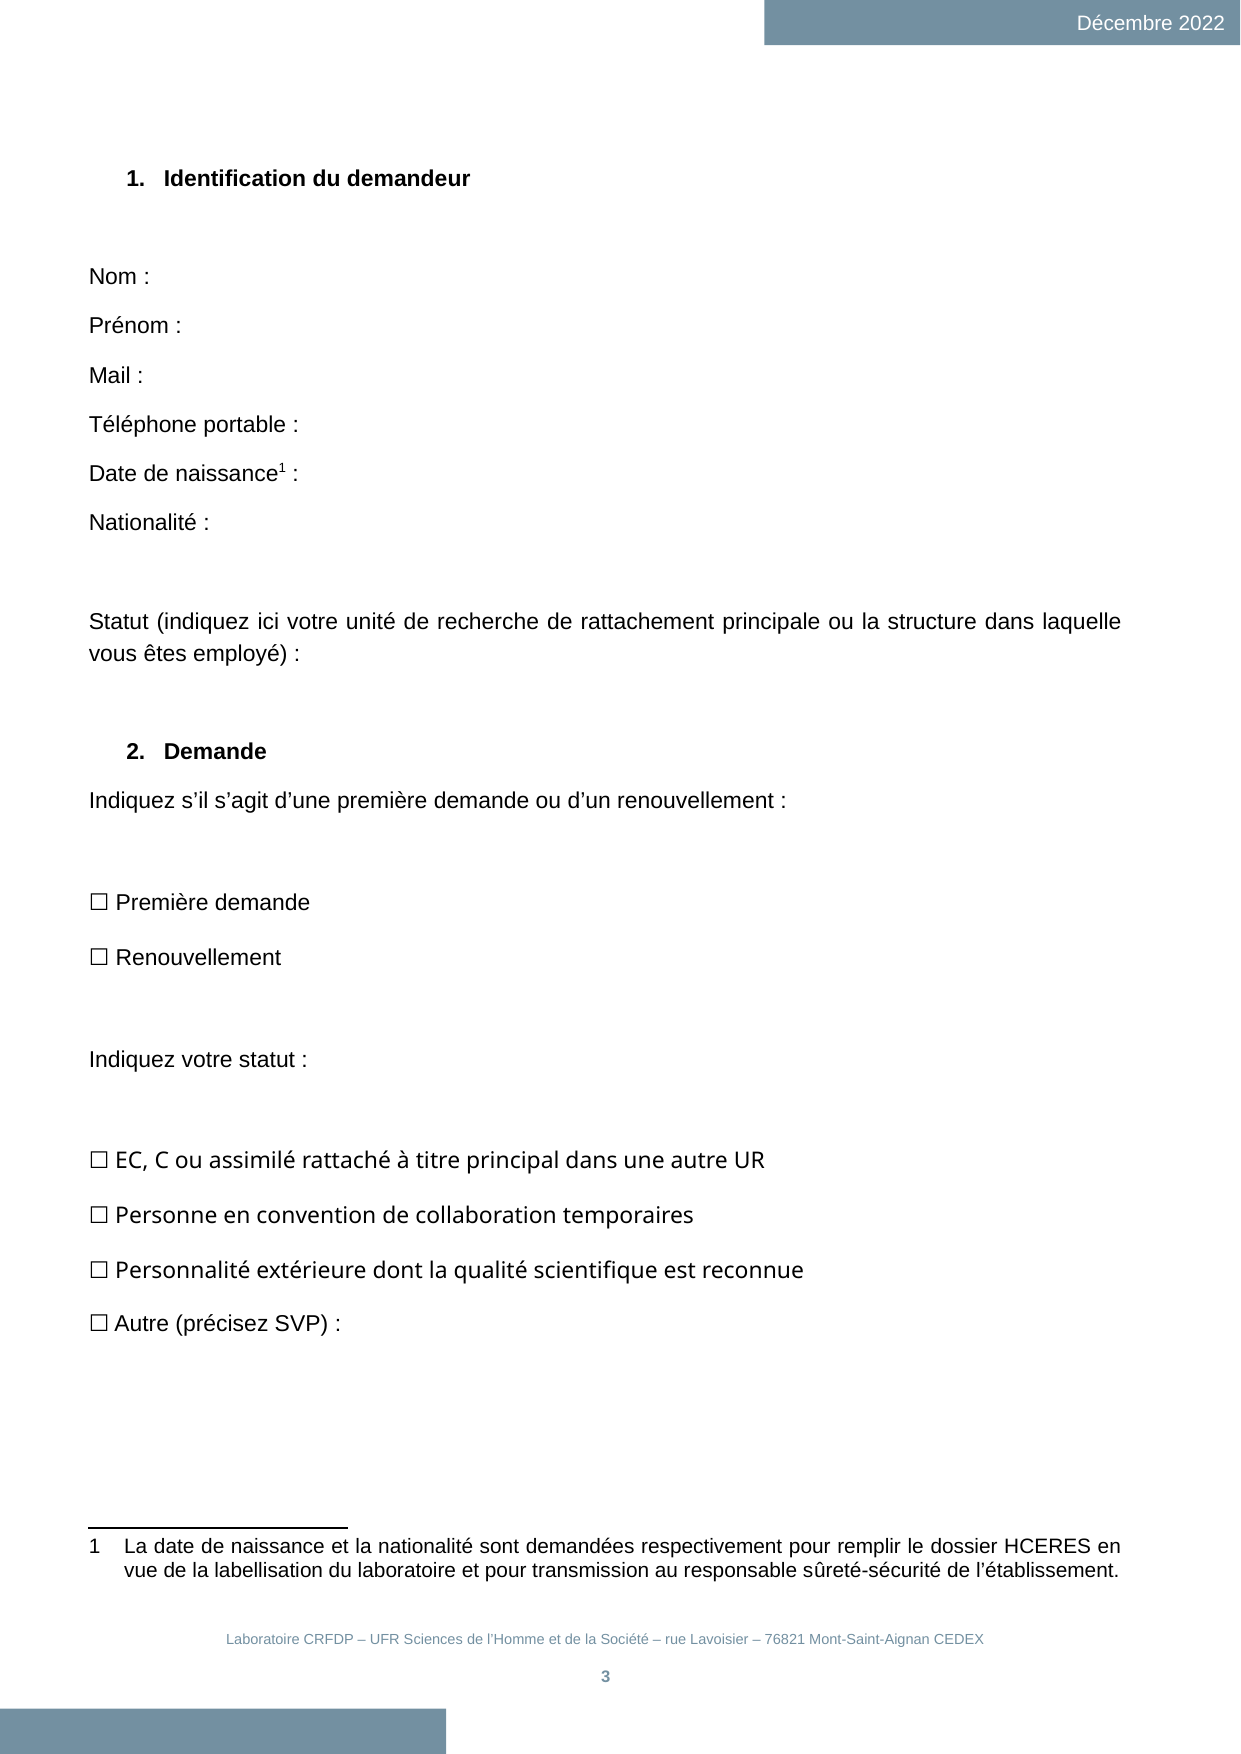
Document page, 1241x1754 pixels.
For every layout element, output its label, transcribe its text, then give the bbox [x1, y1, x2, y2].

text Statut (indiquez ici votre unité de recherche de rattachement principale ou la structure dans laquelle vous êtes employé) : [88, 608, 1122, 666]
text ☐ Autre (précisez SVP) : [88, 1310, 1122, 1336]
list Identification du demandeur [126, 164, 1122, 191]
text ☐ EC, C ou assimilé rattaché à titre principal dans une autre UR [88, 1144, 1122, 1175]
text Indiquez votre statut : [88, 1046, 1122, 1072]
text Nationalité : [88, 509, 1122, 536]
text La date de naissance et la nationalité sont demandées respectivement pour remplir le dossier HCERES en vue de la labellisation du laboratoire et pour transmission au responsable sûreté-sécurité de l’établissement. [88, 1534, 1122, 1582]
text ☐ Personnalité extérieure dont la qualité scientifique est reconnue [88, 1254, 1122, 1286]
text ☐ Renouvellement [88, 941, 1122, 972]
text Nom : [88, 263, 1122, 289]
list Demande [126, 738, 1122, 764]
text ☐ Personne en convention de collaboration temporaires [88, 1199, 1122, 1231]
text ☐ Première demande [88, 886, 1122, 917]
text Mail : [88, 362, 1122, 388]
text Téléphone portable : [88, 411, 1122, 437]
text Date de naissance : [88, 460, 1122, 486]
text Indiquez s’il s’agit d’une première demande ou d’un renouvellement : [88, 787, 1122, 814]
text Prénom : [88, 312, 1122, 339]
